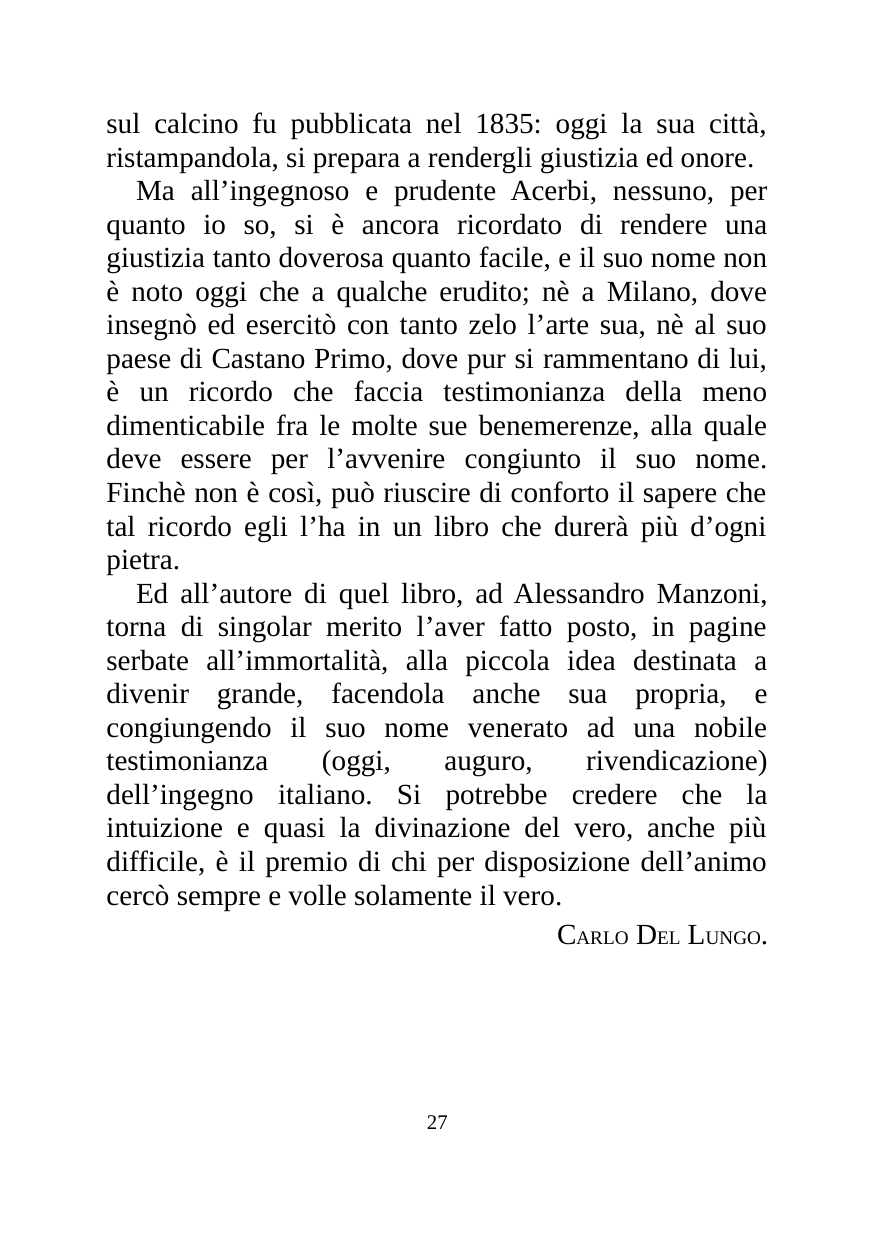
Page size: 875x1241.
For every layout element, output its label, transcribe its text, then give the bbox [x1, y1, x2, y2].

text Ed all’autore di quel libro, ad Alessandro Manzoni, torna di singolar merito l’aver fatto posto, in pagine serbate all’immortalità, alla piccola idea destinata a divenir grande, facendola anche sua propria, e congiungendo il suo nome venerato ad una nobile testimonianza (oggi, auguro, rivendicazione) dell’ingegno italiano. Si potrebbe credere che la intuizione e quasi la divinazione del vero, anche più difficile, è il premio di chi per disposizione dell’animo cercò sempre e volle solamente il vero. [106, 576, 768, 911]
text Ma all’ingegnoso e prudente Acerbi, nessuno, per quanto io so, si è ancora ricordato di rendere una giustizia tanto doverosa quanto facile, e il suo nome non è noto oggi che a qualche erudito; nè a Milano, dove insegnò ed esercitò con tanto zelo l’arte sua, nè al suo paese di Castano Primo, dove pur si rammentano di lui, è un ricordo che faccia testimonianza della meno dimenticabile fra le molte sue benemerenze, alla quale deve essere per l’avvenire congiunto il suo nome. Finchè non è così, può riuscire di conforto il sapere che tal ricordo egli l’ha in un libro che durerà più d’ogni pietra. [106, 173, 768, 576]
text sul calcino fu pubblicata nel 1835: oggi la sua città, ristampandola, si prepara a rendergli giustizia ed onore. [106, 106, 768, 173]
text Carlo Del Lungo. [106, 917, 768, 951]
